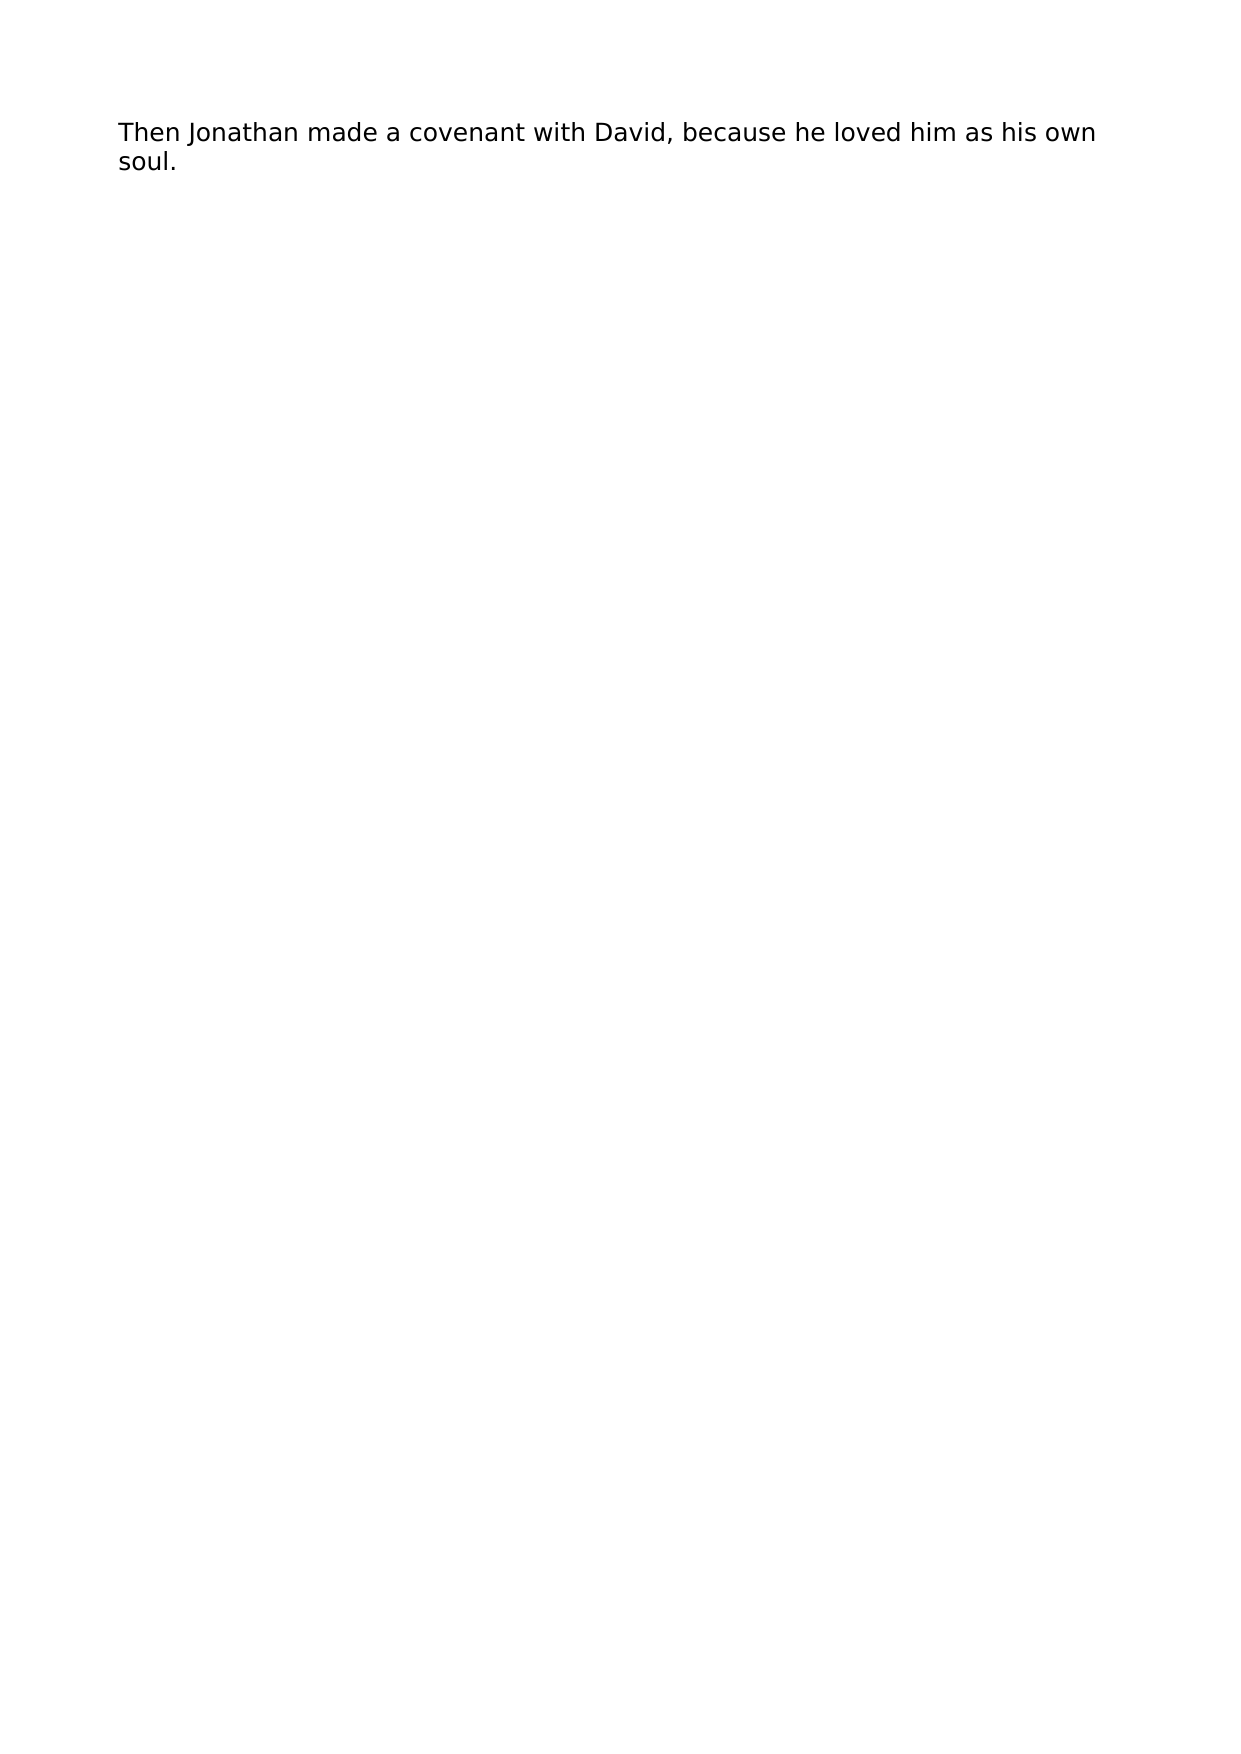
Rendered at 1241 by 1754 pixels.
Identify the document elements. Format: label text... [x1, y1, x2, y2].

text Then Jonathan made a covenant with David, because he loved him as his own soul. [118, 118, 1122, 176]
